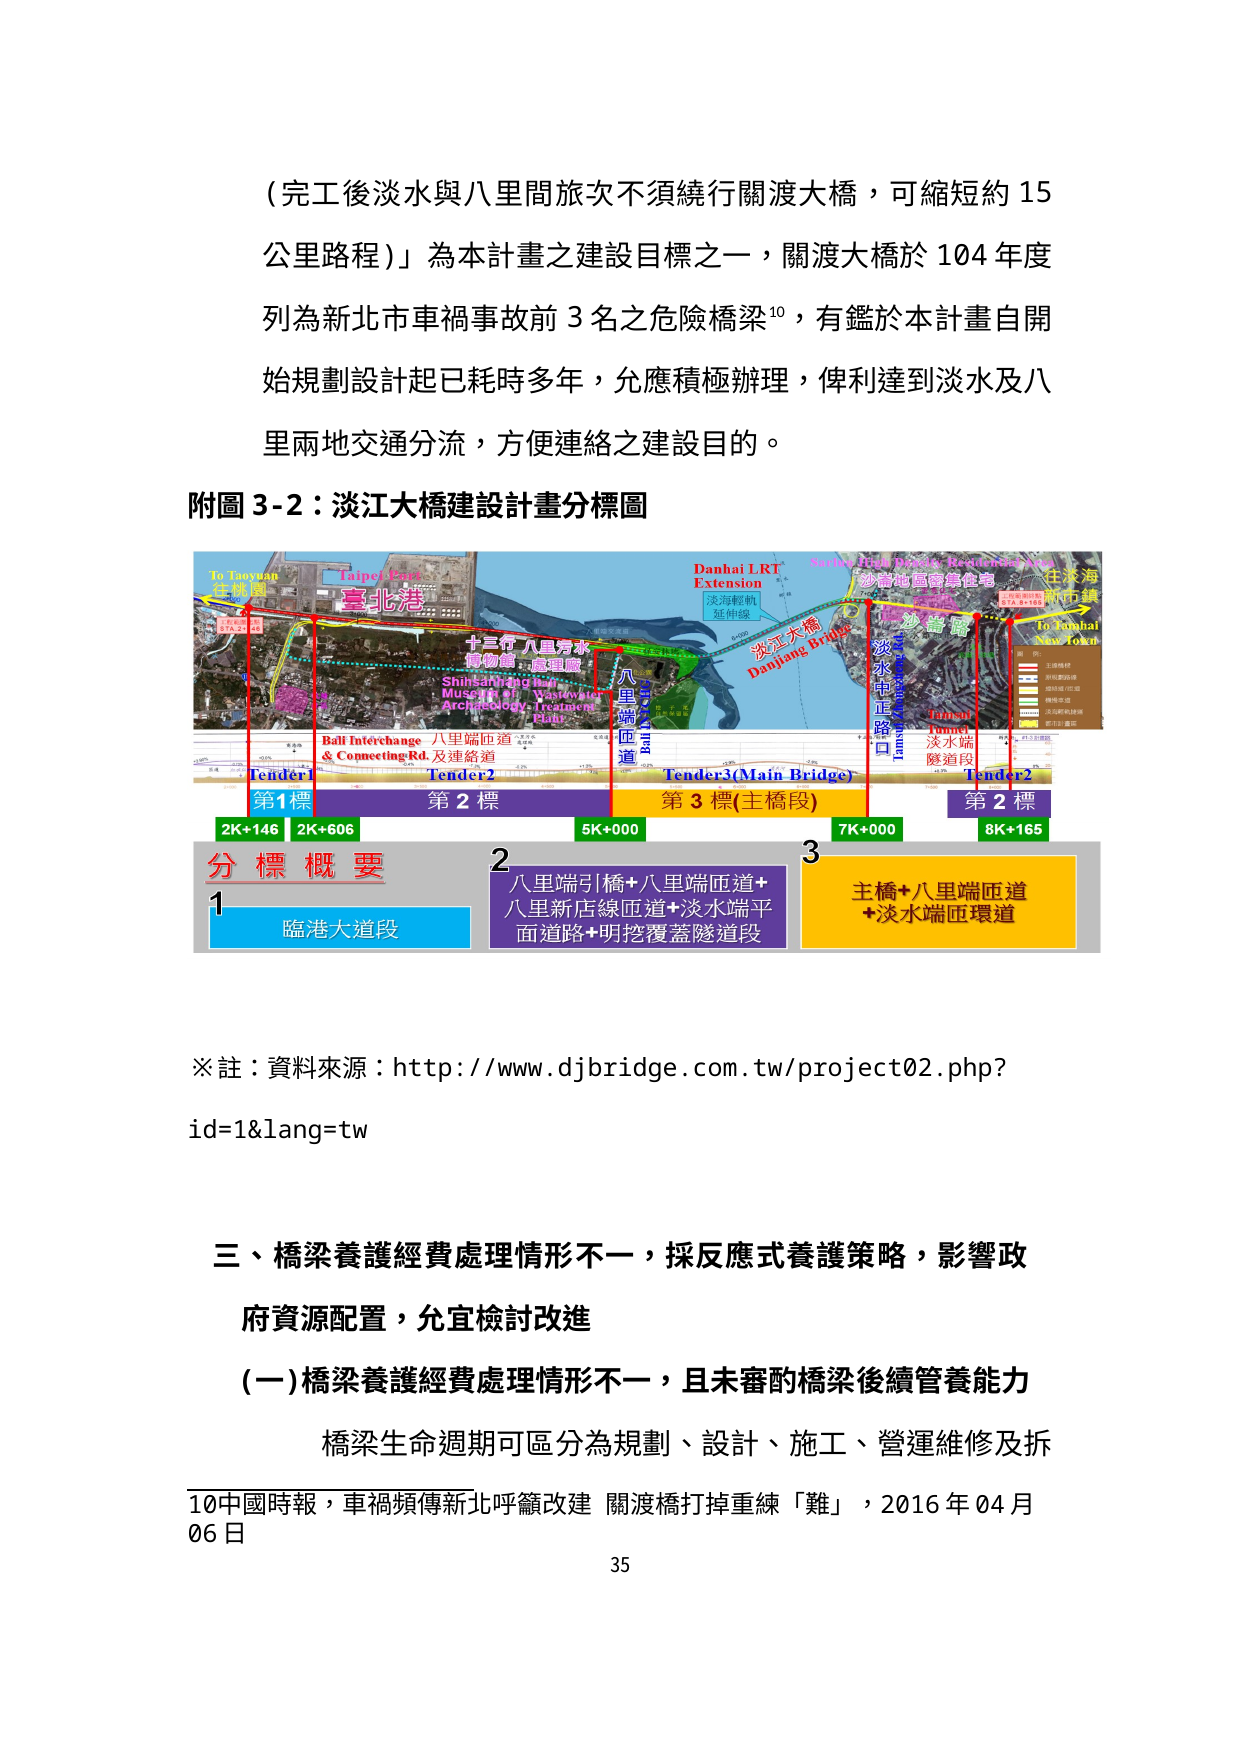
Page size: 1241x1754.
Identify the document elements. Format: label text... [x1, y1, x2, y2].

text 附圖3-2：淡江大橋建設計畫分標圖 [187, 462, 1090, 525]
text (一)橋梁養護經費處理情形不一，且未審酌橋梁後續管養能力 [237, 1337, 1053, 1400]
text (完工後淡水與八里間旅次不須繞行關渡大橋，可縮短約15公里路程)」為本計畫之建設目標之一，關渡大橋於104年度列為新北市車禍事故前3名之危險橋梁，有鑑於本計畫自開始規劃設計起已耗時多年，允應積極辦理，俾利達到淡水及八里兩地交通分流，方便連絡之建設目的。 [262, 150, 1053, 462]
text ※註：資料來源：http://www.djbridge.com.tw/project02.php?id=1&lang=tw [187, 1025, 1053, 1150]
text 中國時報，車禍頻傳新北呼籲改建 關渡橋打掉重練「難」，2016年04月06日 [187, 1490, 1053, 1548]
text 三、橋梁養護經費處理情形不一，採反應式養護策略，影響政府資源配置，允宜檢討改進 [212, 1212, 1028, 1337]
text 橋梁生命週期可區分為規劃、設計、施工、營運維修及拆 [262, 1400, 1053, 1462]
